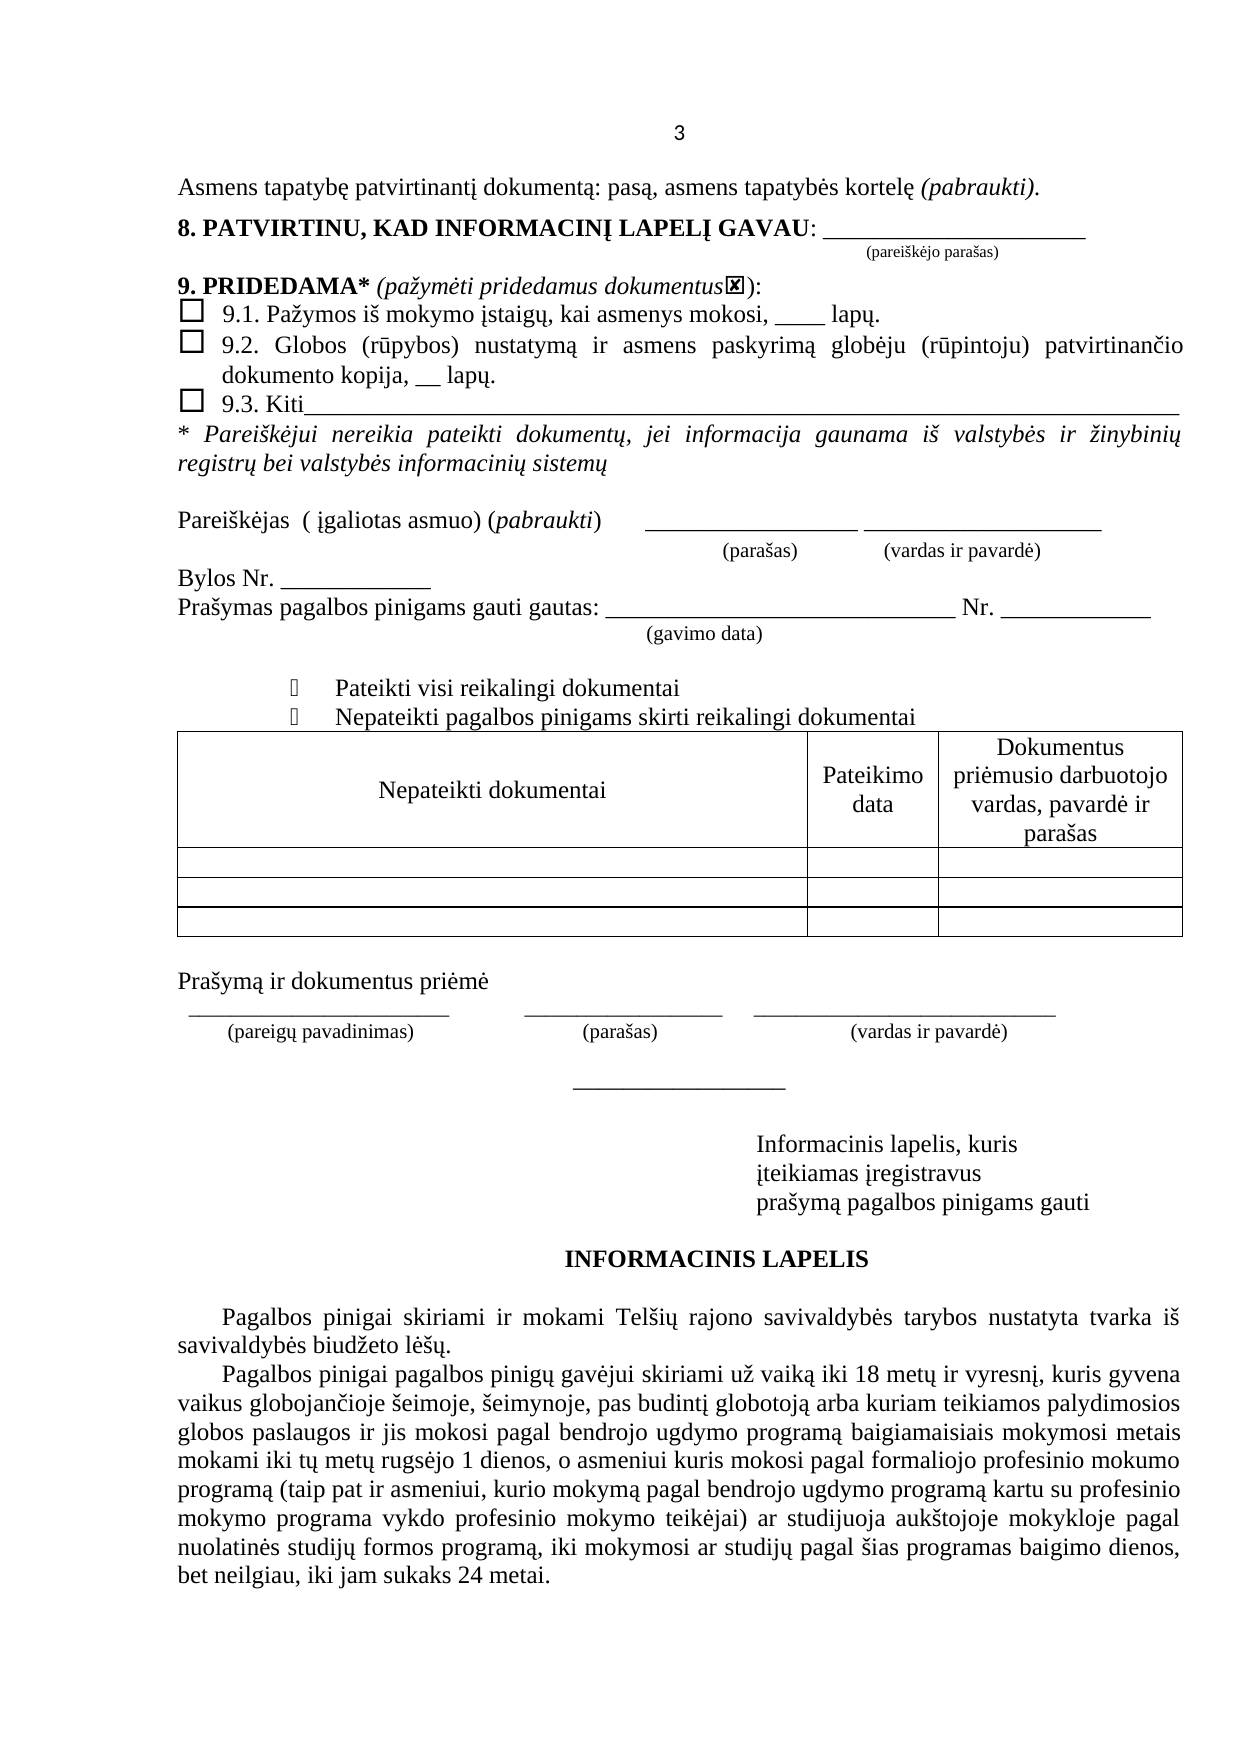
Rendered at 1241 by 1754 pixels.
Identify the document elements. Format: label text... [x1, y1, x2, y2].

text Prašymą ir dokumentus priėmė [177, 966, 1181, 995]
text Informacinis lapelis, kuris [177, 1129, 1181, 1158]
table_header Dokumentus priėmusio darbuotojo vardas, pavardė ir parašas [939, 732, 1182, 847]
table_header _________________________ (pareigų pavadinimas) [177, 995, 507, 1043]
text 8. PATVIRTINU, KAD INFORMACINĮ LAPELĮ GAVAU: _____________________ (pareiškėjo parašas) [177, 213, 1181, 271]
text Prašymas pagalbos pinigams gauti gautas: ____________________________ Nr. ____________ [177, 592, 1181, 620]
text * Pareiškėjui nereikia pateikti dokumentų, jei informacija gaunama iš valstybės ir žinybinių registrų bei valstybės informacinių sistemų [177, 419, 1184, 477]
text INFORMACINIS LAPELIS [177, 1244, 1181, 1273]
text Pareiškėjas ( įgaliotas asmuo) (pabraukti) _________________ ___________________ (parašas) (vardas ir pavardė) [177, 505, 1181, 563]
text  9.1. Pažymos iš mokymo įstaigų, kai asmenys mokosi, ____ lapų. [177, 299, 1181, 330]
text 9. PRIDEDAMA* (pažymėti pridedamus dokumentus): [177, 271, 1181, 299]
text Bylos Nr. ____________ [177, 563, 1181, 592]
table_cell [178, 878, 807, 906]
text  Nepateikti pagalbos pinigams skirti reikalingi dokumentai [290, 702, 1181, 731]
text įteikiamas įregistravus [177, 1158, 1181, 1187]
table_cell [808, 878, 938, 906]
table_header Pateikimo data [808, 732, 938, 847]
table_cell [939, 878, 1182, 906]
table_cell [808, 848, 938, 877]
text (gavimo data) [177, 620, 1181, 644]
text  9.2. Globos (rūpybos) nustatymą ir asmens paskyrimą globėju (rūpintoju) patvirtinančio dokumento kopija, __ lapų. [177, 330, 1184, 389]
table_cell [178, 908, 807, 936]
table_header Nepateikti dokumentai [178, 732, 807, 847]
text ––––––––––––––––– [177, 1072, 1181, 1100]
text prašymą pagalbos pinigams gauti [177, 1187, 1181, 1215]
table_cell [939, 848, 1182, 877]
text  9.3. Kiti______________________________________________________________________ [177, 389, 1184, 419]
table_cell [178, 848, 807, 877]
table_cell [939, 908, 1182, 936]
table_cell [808, 908, 938, 936]
text Pagalbos pinigai pagalbos pinigų gavėjui skiriami už vaiką iki 18 metų ir vyresnį, kuris gyvena vaikus globojančioje šeimoje, šeimynoje, pas budintį globotoją arba kuriam teikiamos palydimosios globos paslaugos ir jis mokosi pagal bendrojo ugdymo programą baigiamaisiais mokymosi metais mokami iki tų metų rugsėjo 1 dienos, o asmeniui kuris mokosi pagal formaliojo profesinio mokumo programą (taip pat ir asmeniui, kurio mokymą pagal bendrojo ugdymo programą kartu su profesinio mokymo programa vykdo profesinio mokymo teikėjai) ar studijuoja aukštojoje mokykloje pagal nuolatinės studijų formos programą, iki mokymosi ar studijų pagal šias programas baigimo dienos, bet neilgiau, iki jam sukaks 24 metai. [177, 1359, 1181, 1589]
text Asmens tapatybę patvirtinantį dokumentą: pasą, asmens tapatybės kortelę (pabraukti). [177, 172, 1181, 201]
table_header ___________________ _____________________________ (parašas) (vardas ir pavardė) [507, 995, 1181, 1043]
text Pagalbos pinigai skiriami ir mokami Telšių rajono savivaldybės tarybos nustatyta tvarka iš savivaldybės biudžeto lėšų. [177, 1302, 1181, 1359]
text  Pateikti visi reikalingi dokumentai [290, 673, 1181, 702]
